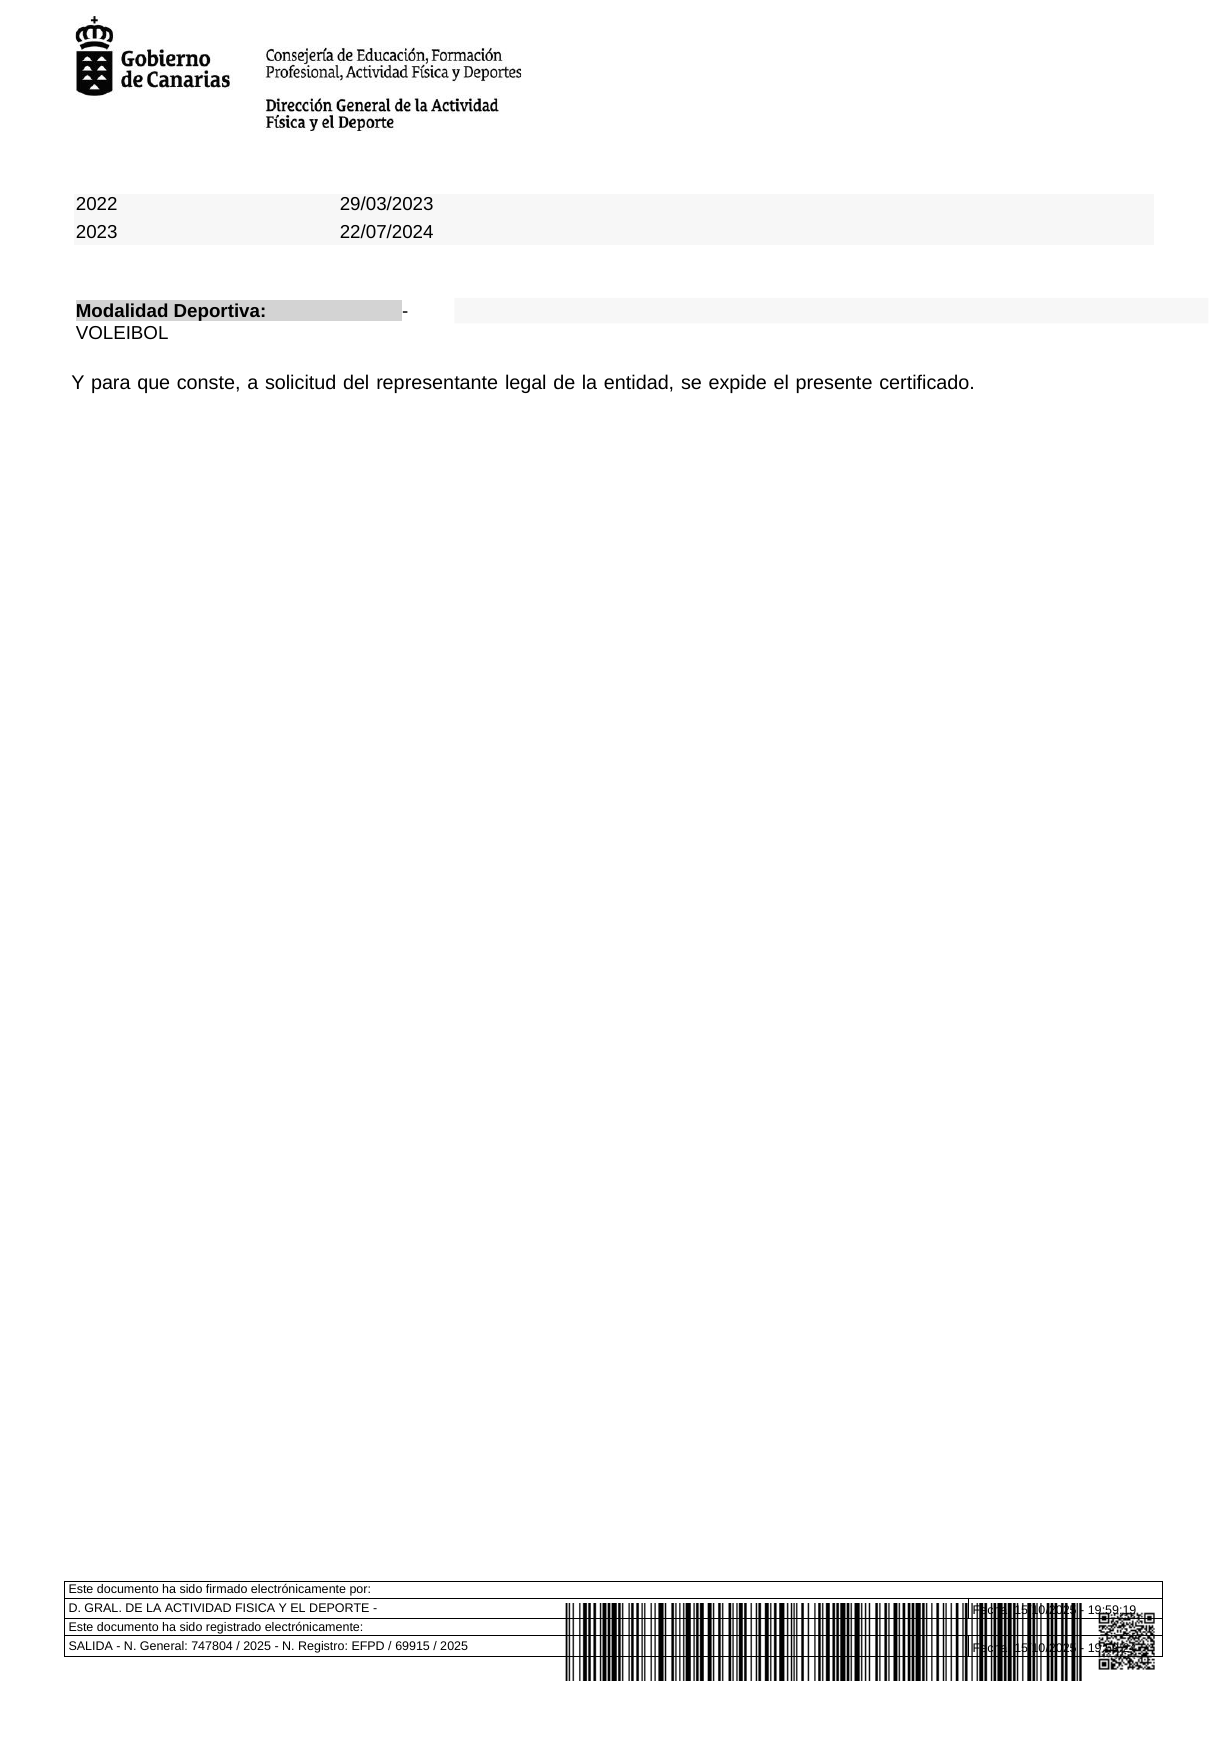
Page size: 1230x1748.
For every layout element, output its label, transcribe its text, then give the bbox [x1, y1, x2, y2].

table_cell 22/07/2024 [335, 218, 1154, 245]
table_header 29/03/2023 [335, 194, 1154, 218]
table_cell 2023 [74, 218, 335, 245]
table_cell Este documento ha sido registrado electrónicamente: [65, 1619, 565, 1635]
table_cell Fecha: 15/10/2025 - 19:59:19 [969, 1599, 1162, 1618]
table_cell SALIDA - N. General: 747804 / 2025 - N. Registro: EFPD / 69915 / 2025 [65, 1636, 565, 1656]
table_header Este documento ha sido firmado electrónicamente por: [65, 1582, 1162, 1597]
table_cell D. GRAL. DE LA ACTIVIDAD FISICA Y EL DEPORTE - [65, 1599, 968, 1618]
text Modalidad Deportiva: - VOLEIBOL [76, 300, 1175, 343]
text Y para que conste, a solicitud del representante legal de la entidad, se expide el presente certificado. [71, 371, 1175, 394]
table_header 2022 [74, 194, 335, 218]
